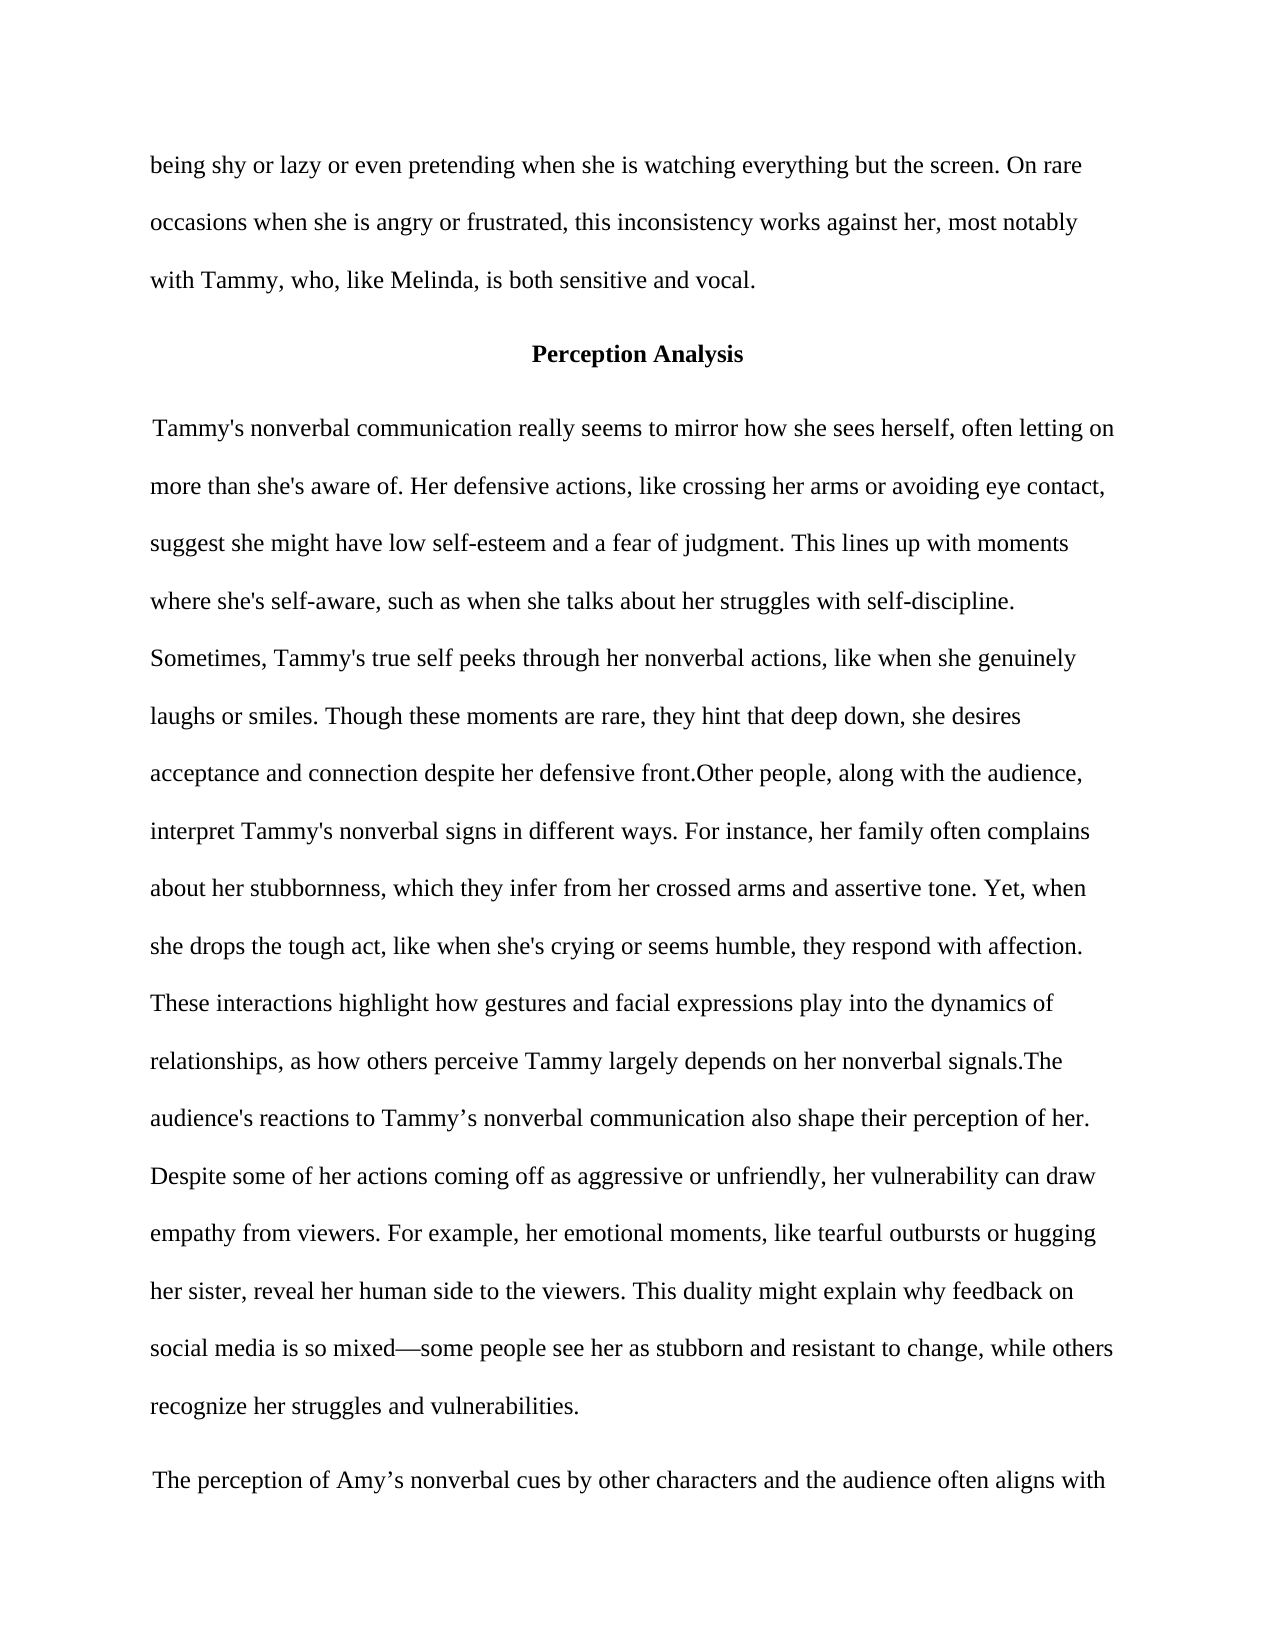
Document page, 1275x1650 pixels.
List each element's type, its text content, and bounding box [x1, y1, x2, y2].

text Perception Analysis [150, 339, 1125, 368]
text The perception of Amy’s nonverbal cues by other characters and the audience often aligns with [150, 1465, 1125, 1494]
text being shy or lazy or even pretending when she is watching everything but the screen. On rare occasions when she is angry or frustrated, this inconsistency works against her, most notably with Tammy, who, like Melinda, is both sensitive and vocal. [150, 150, 1125, 294]
text Tammy's nonverbal communication really seems to mirror how she sees herself, often letting on more than she's aware of. Her defensive actions, like crossing her arms or avoiding eye contact, suggest she might have low self-esteem and a fear of judgment. This lines up with moments where she's self-aware, such as when she talks about her struggles with self-discipline. Sometimes, Tammy's true self peeks through her nonverbal actions, like when she genuinely laughs or smiles. Though these moments are rare, they hint that deep down, she desires acceptance and connection despite her defensive front.Other people, along with the audience, interpret Tammy's nonverbal signs in different ways. For instance, her family often complains about her stubbornness, which they infer from her crossed arms and assertive tone. Yet, when she drops the tough act, like when she's crying or seems humble, they respond with affection. These interactions highlight how gestures and facial expressions play into the dynamics of relationships, as how others perceive Tammy largely depends on her nonverbal signals.The audience's reactions to Tammy’s nonverbal communication also shape their perception of her. Despite some of her actions coming off as aggressive or unfriendly, her vulnerability can draw empathy from viewers. For example, her emotional moments, like tearful outbursts or hugging her sister, reveal her human side to the viewers. This duality might explain why feedback on social media is so mixed—some people see her as stubborn and resistant to change, while others recognize her struggles and vulnerabilities. [150, 413, 1125, 1419]
